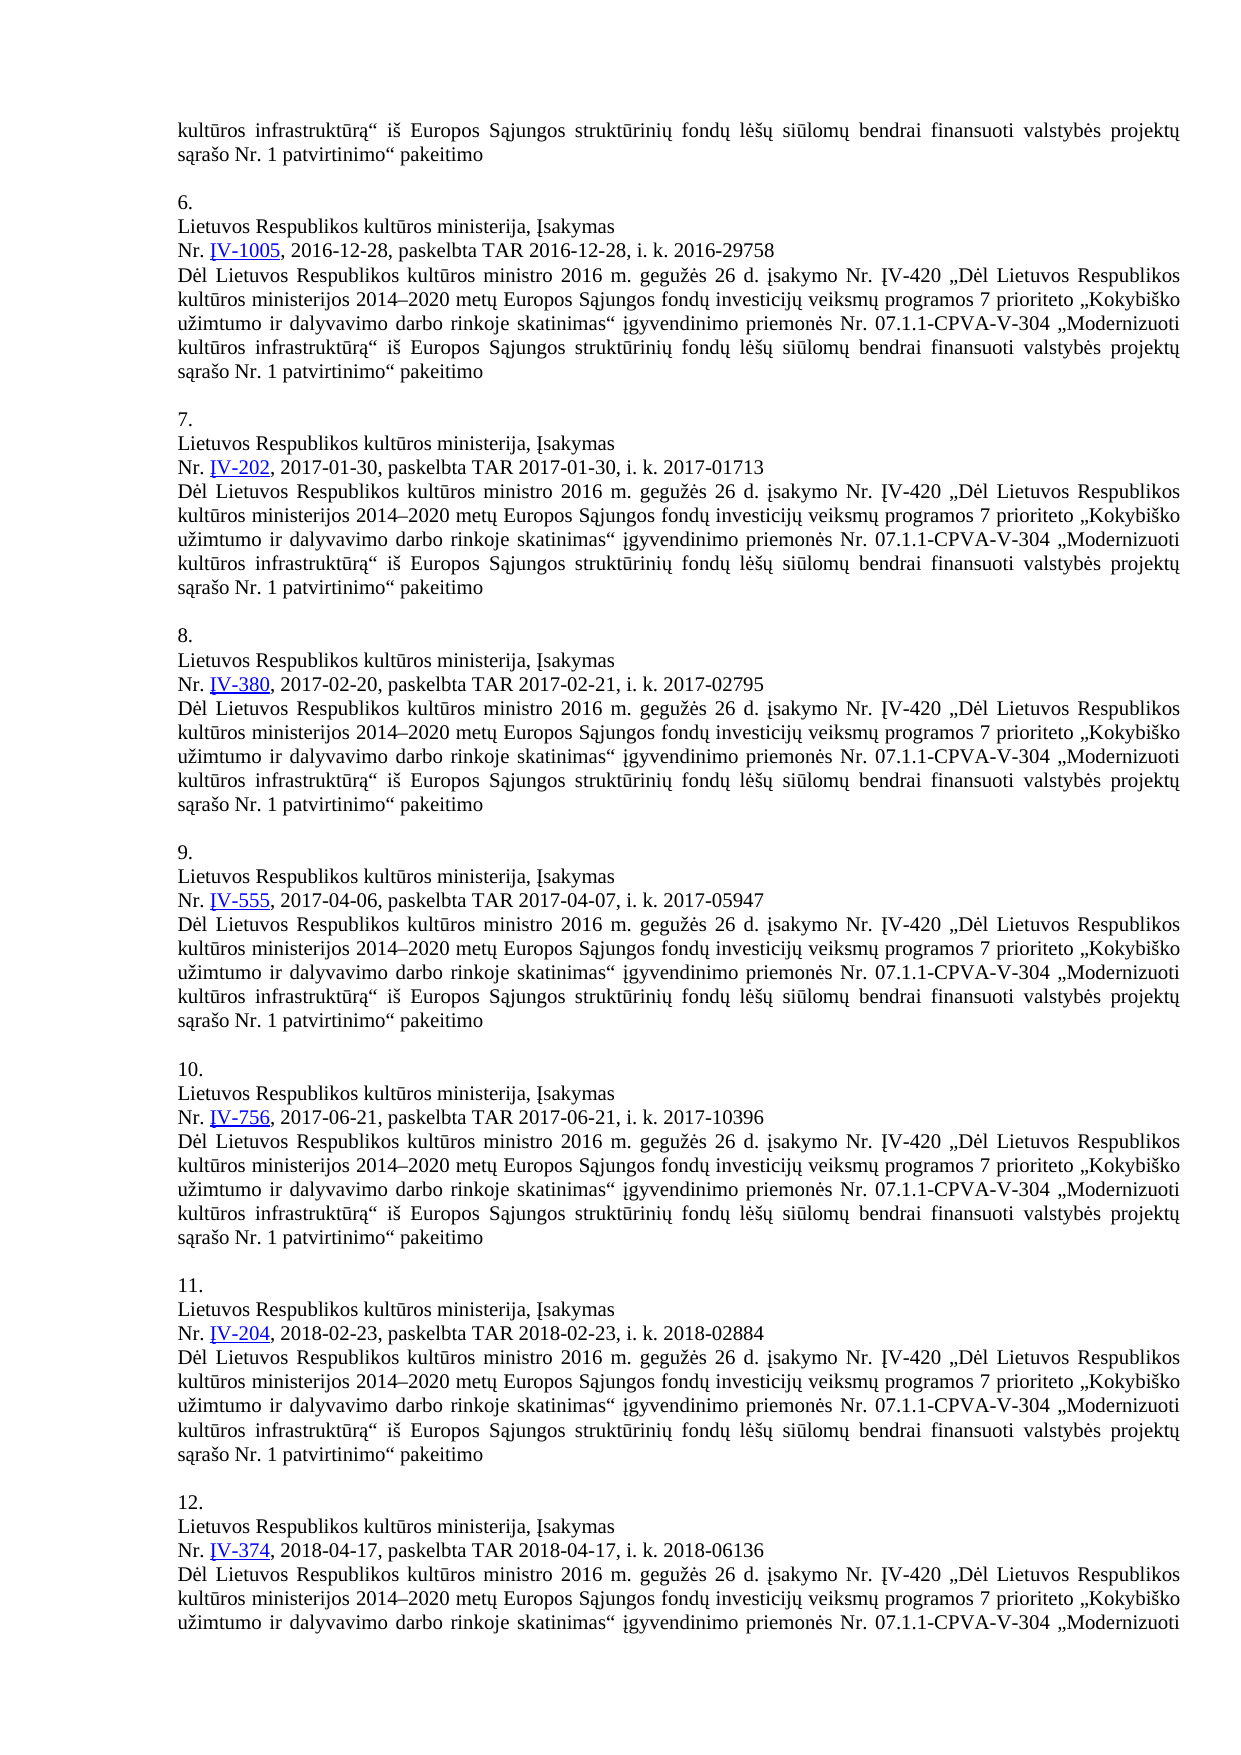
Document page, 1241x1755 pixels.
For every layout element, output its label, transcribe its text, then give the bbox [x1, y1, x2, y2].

text Lietuvos Respublikos kultūros ministerija, Įsakymas [177, 431, 1181, 455]
text kultūros infrastruktūrą“ iš Europos Sąjungos struktūrinių fondų lėšų siūlomų bendrai finansuoti valstybės projektų sąrašo Nr. 1 patvirtinimo“ pakeitimo [177, 118, 1181, 166]
text Lietuvos Respublikos kultūros ministerija, Įsakymas [177, 1297, 1181, 1321]
text Dėl Lietuvos Respublikos kultūros ministro 2016 m. gegužės 26 d. įsakymo Nr. ĮV-420 „Dėl Lietuvos Respublikos kultūros ministerijos 2014–2020 metų Europos Sąjungos fondų investicijų veiksmų programos 7 prioriteto „Kokybiško užimtumo ir dalyvavimo darbo rinkoje skatinimas“ įgyvendinimo priemonės Nr. 07.1.1-CPVA-V-304 „Modernizuoti kultūros infrastruktūrą“ iš Europos Sąjungos struktūrinių fondų lėšų siūlomų bendrai finansuoti valstybės projektų sąrašo Nr. 1 patvirtinimo“ pakeitimo [177, 479, 1181, 599]
text 11. [177, 1273, 1181, 1297]
text Nr. ĮV-380, 2017-02-20, paskelbta TAR 2017-02-21, i. k. 2017-02795 [177, 672, 1181, 696]
text Nr. ĮV-374, 2018-04-17, paskelbta TAR 2018-04-17, i. k. 2018-06136 [177, 1538, 1181, 1562]
text Dėl Lietuvos Respublikos kultūros ministro 2016 m. gegužės 26 d. įsakymo Nr. ĮV-420 „Dėl Lietuvos Respublikos kultūros ministerijos 2014–2020 metų Europos Sąjungos fondų investicijų veiksmų programos 7 prioriteto „Kokybiško užimtumo ir dalyvavimo darbo rinkoje skatinimas“ įgyvendinimo priemonės Nr. 07.1.1-CPVA-V-304 „Modernizuoti kultūros infrastruktūrą“ iš Europos Sąjungos struktūrinių fondų lėšų siūlomų bendrai finansuoti valstybės projektų sąrašo Nr. 1 patvirtinimo“ pakeitimo [177, 1129, 1181, 1249]
text 12. [177, 1490, 1181, 1514]
text 9. [177, 840, 1181, 864]
text Nr. ĮV-756, 2017-06-21, paskelbta TAR 2017-06-21, i. k. 2017-10396 [177, 1105, 1181, 1129]
text Dėl Lietuvos Respublikos kultūros ministro 2016 m. gegužės 26 d. įsakymo Nr. ĮV-420 „Dėl Lietuvos Respublikos kultūros ministerijos 2014–2020 metų Europos Sąjungos fondų investicijų veiksmų programos 7 prioriteto „Kokybiško užimtumo ir dalyvavimo darbo rinkoje skatinimas“ įgyvendinimo priemonės Nr. 07.1.1-CPVA-V-304 „Modernizuoti kultūros infrastruktūrą“ iš Europos Sąjungos struktūrinių fondų lėšų siūlomų bendrai finansuoti valstybės projektų sąrašo Nr. 1 patvirtinimo“ pakeitimo [177, 1345, 1181, 1466]
text 6. [177, 190, 1181, 214]
text Nr. ĮV-202, 2017-01-30, paskelbta TAR 2017-01-30, i. k. 2017-01713 [177, 455, 1181, 479]
text Nr. ĮV-1005, 2016-12-28, paskelbta TAR 2016-12-28, i. k. 2016-29758 [177, 238, 1181, 262]
text Dėl Lietuvos Respublikos kultūros ministro 2016 m. gegužės 26 d. įsakymo Nr. ĮV-420 „Dėl Lietuvos Respublikos kultūros ministerijos 2014–2020 metų Europos Sąjungos fondų investicijų veiksmų programos 7 prioriteto „Kokybiško užimtumo ir dalyvavimo darbo rinkoje skatinimas“ įgyvendinimo priemonės Nr. 07.1.1-CPVA-V-304 „Modernizuoti kultūros infrastruktūrą“ iš Europos Sąjungos struktūrinių fondų lėšų siūlomų bendrai finansuoti valstybės projektų sąrašo Nr. 1 patvirtinimo“ pakeitimo [177, 912, 1181, 1032]
text 7. [177, 407, 1181, 431]
text Dėl Lietuvos Respublikos kultūros ministro 2016 m. gegužės 26 d. įsakymo Nr. ĮV-420 „Dėl Lietuvos Respublikos kultūros ministerijos 2014–2020 metų Europos Sąjungos fondų investicijų veiksmų programos 7 prioriteto „Kokybiško užimtumo ir dalyvavimo darbo rinkoje skatinimas“ įgyvendinimo priemonės Nr. 07.1.1-CPVA-V-304 „Modernizuoti kultūros infrastruktūrą“ iš Europos Sąjungos struktūrinių fondų lėšų siūlomų bendrai finansuoti valstybės projektų sąrašo Nr. 1 patvirtinimo“ pakeitimo [177, 262, 1181, 383]
text Nr. ĮV-204, 2018-02-23, paskelbta TAR 2018-02-23, i. k. 2018-02884 [177, 1321, 1181, 1345]
text Nr. ĮV-555, 2017-04-06, paskelbta TAR 2017-04-07, i. k. 2017-05947 [177, 888, 1181, 912]
text 10. [177, 1057, 1181, 1081]
text Lietuvos Respublikos kultūros ministerija, Įsakymas [177, 647, 1181, 672]
text Lietuvos Respublikos kultūros ministerija, Įsakymas [177, 864, 1181, 888]
text 8. [177, 623, 1181, 647]
text Lietuvos Respublikos kultūros ministerija, Įsakymas [177, 214, 1181, 238]
text Lietuvos Respublikos kultūros ministerija, Įsakymas [177, 1514, 1181, 1538]
text Lietuvos Respublikos kultūros ministerija, Įsakymas [177, 1081, 1181, 1105]
text Dėl Lietuvos Respublikos kultūros ministro 2016 m. gegužės 26 d. įsakymo Nr. ĮV-420 „Dėl Lietuvos Respublikos kultūros ministerijos 2014–2020 metų Europos Sąjungos fondų investicijų veiksmų programos 7 prioriteto „Kokybiško užimtumo ir dalyvavimo darbo rinkoje skatinimas“ įgyvendinimo priemonės Nr. 07.1.1-CPVA-V-304 „Modernizuoti kultūros infrastruktūrą“ iš Europos Sąjungos struktūrinių fondų lėšų siūlomų bendrai finansuoti valstybės projektų sąrašo Nr. 1 patvirtinimo“ pakeitimo [177, 696, 1181, 816]
text Dėl Lietuvos Respublikos kultūros ministro 2016 m. gegužės 26 d. įsakymo Nr. ĮV-420 „Dėl Lietuvos Respublikos kultūros ministerijos 2014–2020 metų Europos Sąjungos fondų investicijų veiksmų programos 7 prioriteto „Kokybiško užimtumo ir dalyvavimo darbo rinkoje skatinimas“ įgyvendinimo priemonės Nr. 07.1.1-CPVA-V-304 „Modernizuoti [177, 1562, 1181, 1634]
